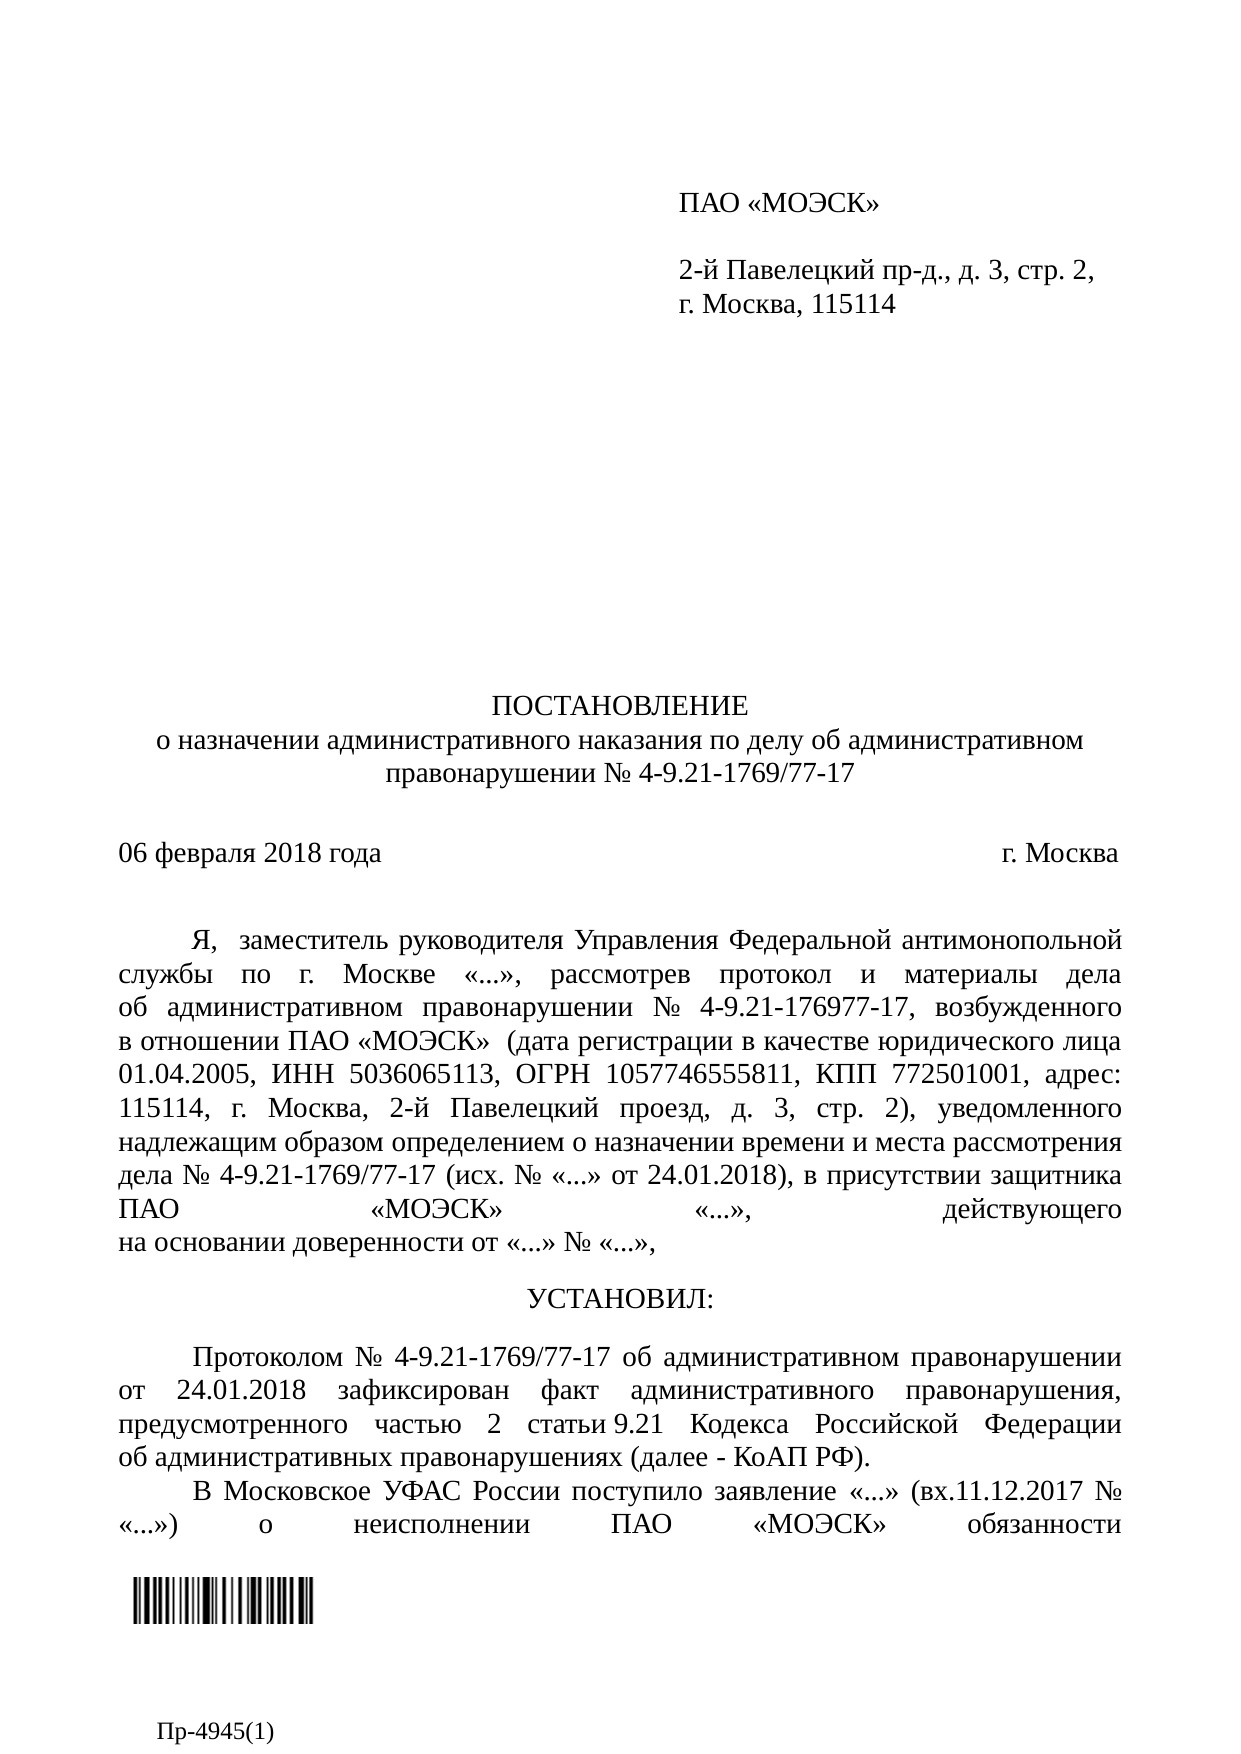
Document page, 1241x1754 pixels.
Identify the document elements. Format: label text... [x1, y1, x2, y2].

text ПАО «МОЭСК» [679, 185, 1122, 219]
text УСТАНОВИЛ: [118, 1281, 1122, 1315]
text Протоколом № 4-9.21-1769/77-17 об административном правонарушении от 24.01.2018 зафиксирован факт административного правонарушения, предусмотренного частью 2 статьи 9.21 Кодекса Российской Федерации об административных правонарушениях (далее - КоАП РФ). [118, 1339, 1122, 1473]
picture [118, 1577, 331, 1624]
text Я, заместитель руководителя Управления Федеральной антимонопольной службы по г. Москве «...», рассмотрев протокол и материалы дела об административном правонарушении № 4-9.21-176977-17, возбужденного в отношении ПАО «МОЭСК» (дата регистрации в качестве юридического лица 01.04.2005, ИНН 5036065113, ОГРН 1057746555811, КПП 772501001, адрес: 115114, г. Москва, 2-й Павелецкий проезд, д. 3, стр. 2), уведомленного надлежащим образом определением о назначении времени и места рассмотрения дела № 4-9.21-1769/77-17 (исх. № «...» от 24.01.2018), в присутствии защитника ПАО «МОЭСК» «...», действующего на основании доверенности от «...» № «...», [118, 922, 1122, 1258]
text о назначении административного наказания по делу об административном правонарушении № 4-9.21-1769/77-17 [118, 722, 1122, 789]
text 06 февраля 2018 года г. Москва [118, 835, 1122, 868]
text г. Москва, 115114 [679, 286, 1122, 319]
text 2-й Павелецкий пр-д., д. 3, стр. 2, [679, 252, 1122, 286]
text ПОСТАНОВЛЕНИЕ [118, 688, 1122, 722]
text В Московское УФАС России поступило заявление «...» (вх.11.12.2017 № «...») о неисполнении ПАО «МОЭСК» обязанности [118, 1473, 1122, 1540]
